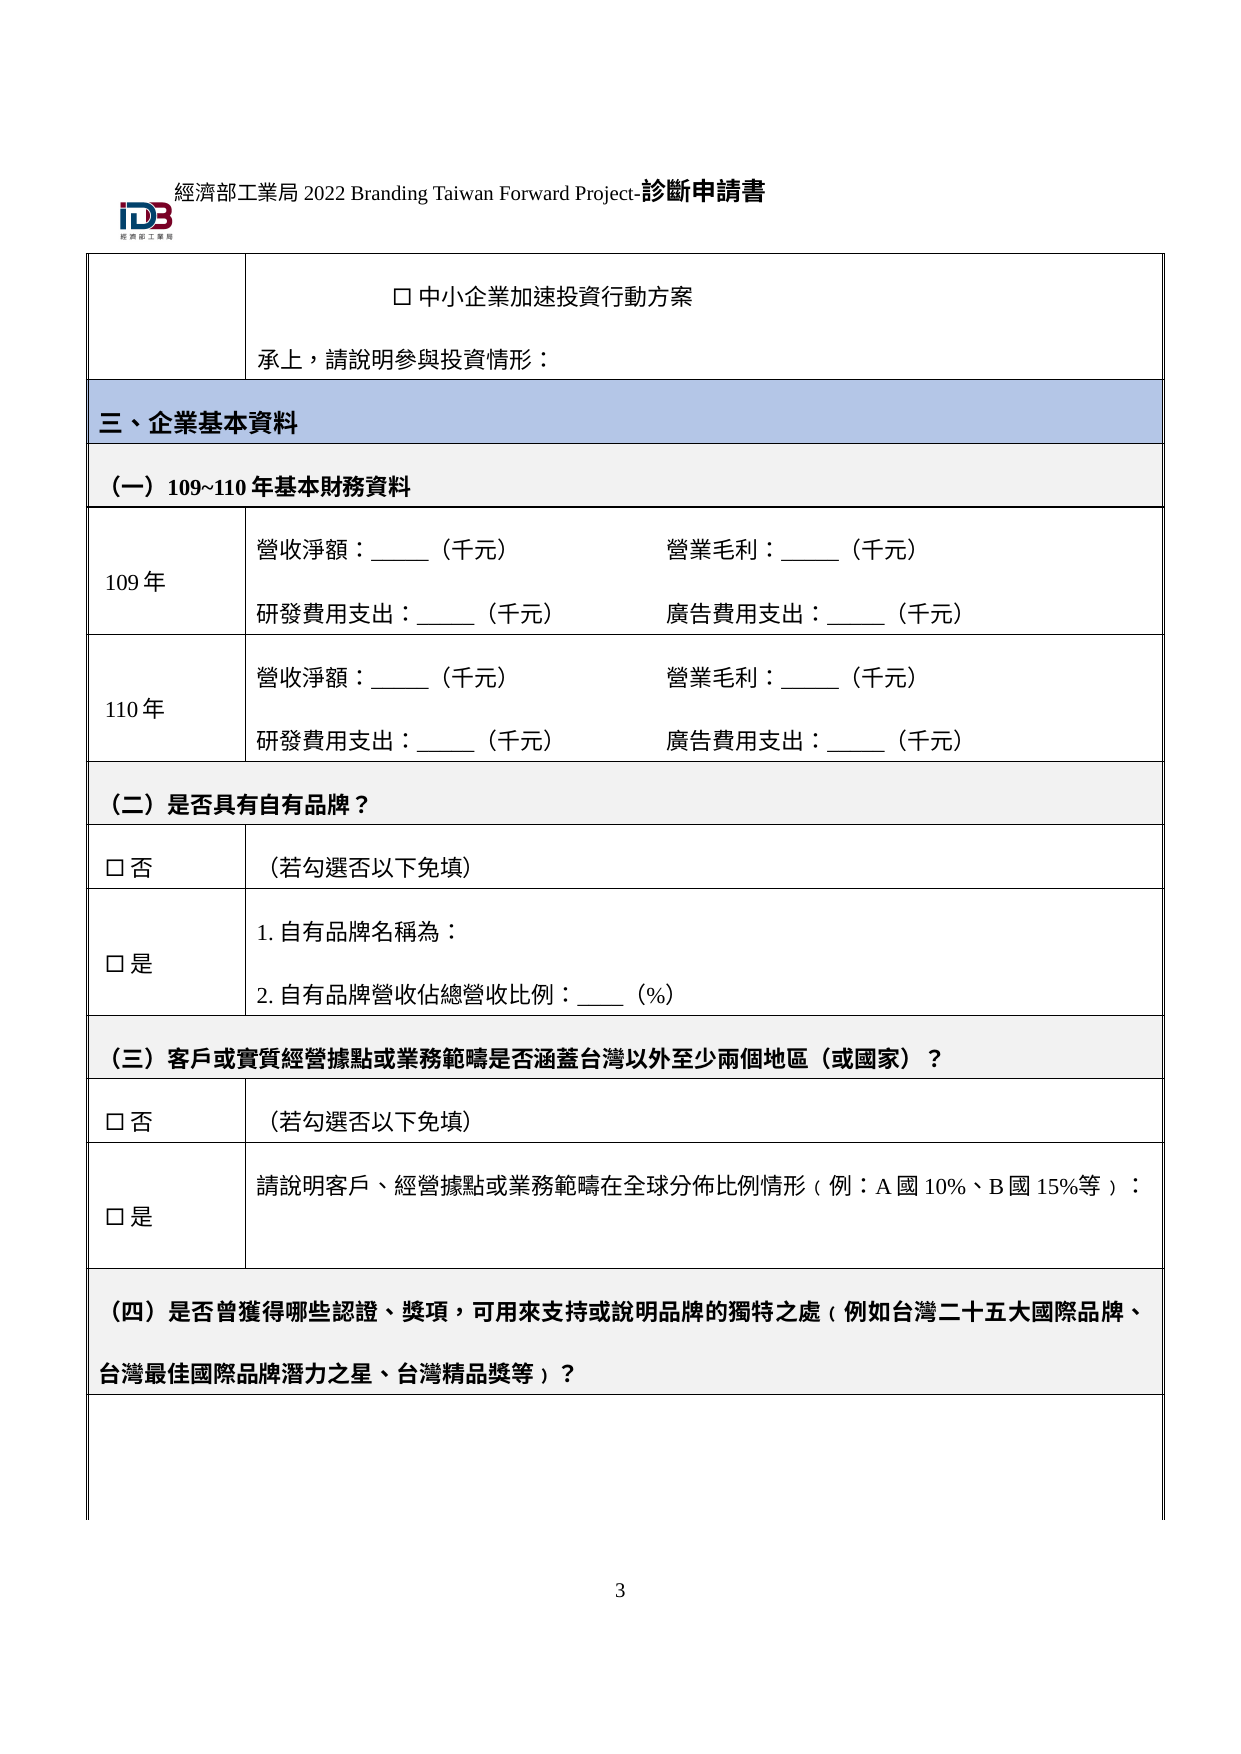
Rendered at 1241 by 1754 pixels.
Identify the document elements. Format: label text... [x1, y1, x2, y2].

table_cell （若勾選否以下免填） [246, 825, 1162, 888]
table_cell （四）是否曾獲得哪些認證、獎項，可用來支持或說明品牌的獨特之處﹙例如台灣二十五大國際品牌、台灣最佳國際品牌潛力之星、台灣精品獎等﹚？ [89, 1269, 1162, 1394]
table_cell 研發費用支出：_____（千元） [246, 570, 655, 633]
table_cell 110年 [89, 635, 245, 761]
table_cell [89, 254, 245, 379]
table_cell 請說明客戶、經營據點或業務範疇在全球分佈比例情形﹙例：A國10%、B國15%等﹚： [246, 1143, 1162, 1268]
table_cell 營業毛利：_____（千元） [655, 508, 1162, 570]
table_cell 三、企業基本資料 [89, 380, 1162, 443]
table_cell 廣告費用支出：_____（千元） [655, 570, 1162, 633]
table_cell  是 [89, 1143, 245, 1268]
table_cell 營業毛利：_____（千元） [655, 635, 1162, 697]
table_cell 廣告費用支出：_____（千元） [655, 697, 1162, 761]
table_cell （二）是否具有自有品牌？ [89, 762, 1162, 824]
table_cell  中小企業加速投資行動方案 承上，請說明參與投資情形： [246, 254, 1162, 379]
table_cell （三）客戶或實質經營據點或業務範疇是否涵蓋台灣以外至少兩個地區（或國家）？ [89, 1016, 1162, 1078]
table_cell 1. 自有品牌名稱為： [246, 889, 1162, 951]
table_cell （一）109~110年基本財務資料 [89, 444, 1162, 506]
table_cell 研發費用支出：_____（千元） [246, 697, 655, 761]
table_cell 營收淨額：_____（千元） [246, 635, 655, 697]
table_cell （若勾選否以下免填） [246, 1079, 1162, 1142]
table_cell 2. 自有品牌營收佔總營收比例：____（%） [246, 951, 1162, 1015]
table_cell [89, 1395, 1162, 1520]
table_cell  是 [89, 889, 245, 1015]
picture [118, 200, 175, 242]
table_cell 營收淨額：_____（千元） [246, 508, 655, 570]
table_cell  否 [89, 825, 245, 888]
table_cell  否 [89, 1079, 245, 1142]
table_cell 109年 [89, 508, 245, 633]
